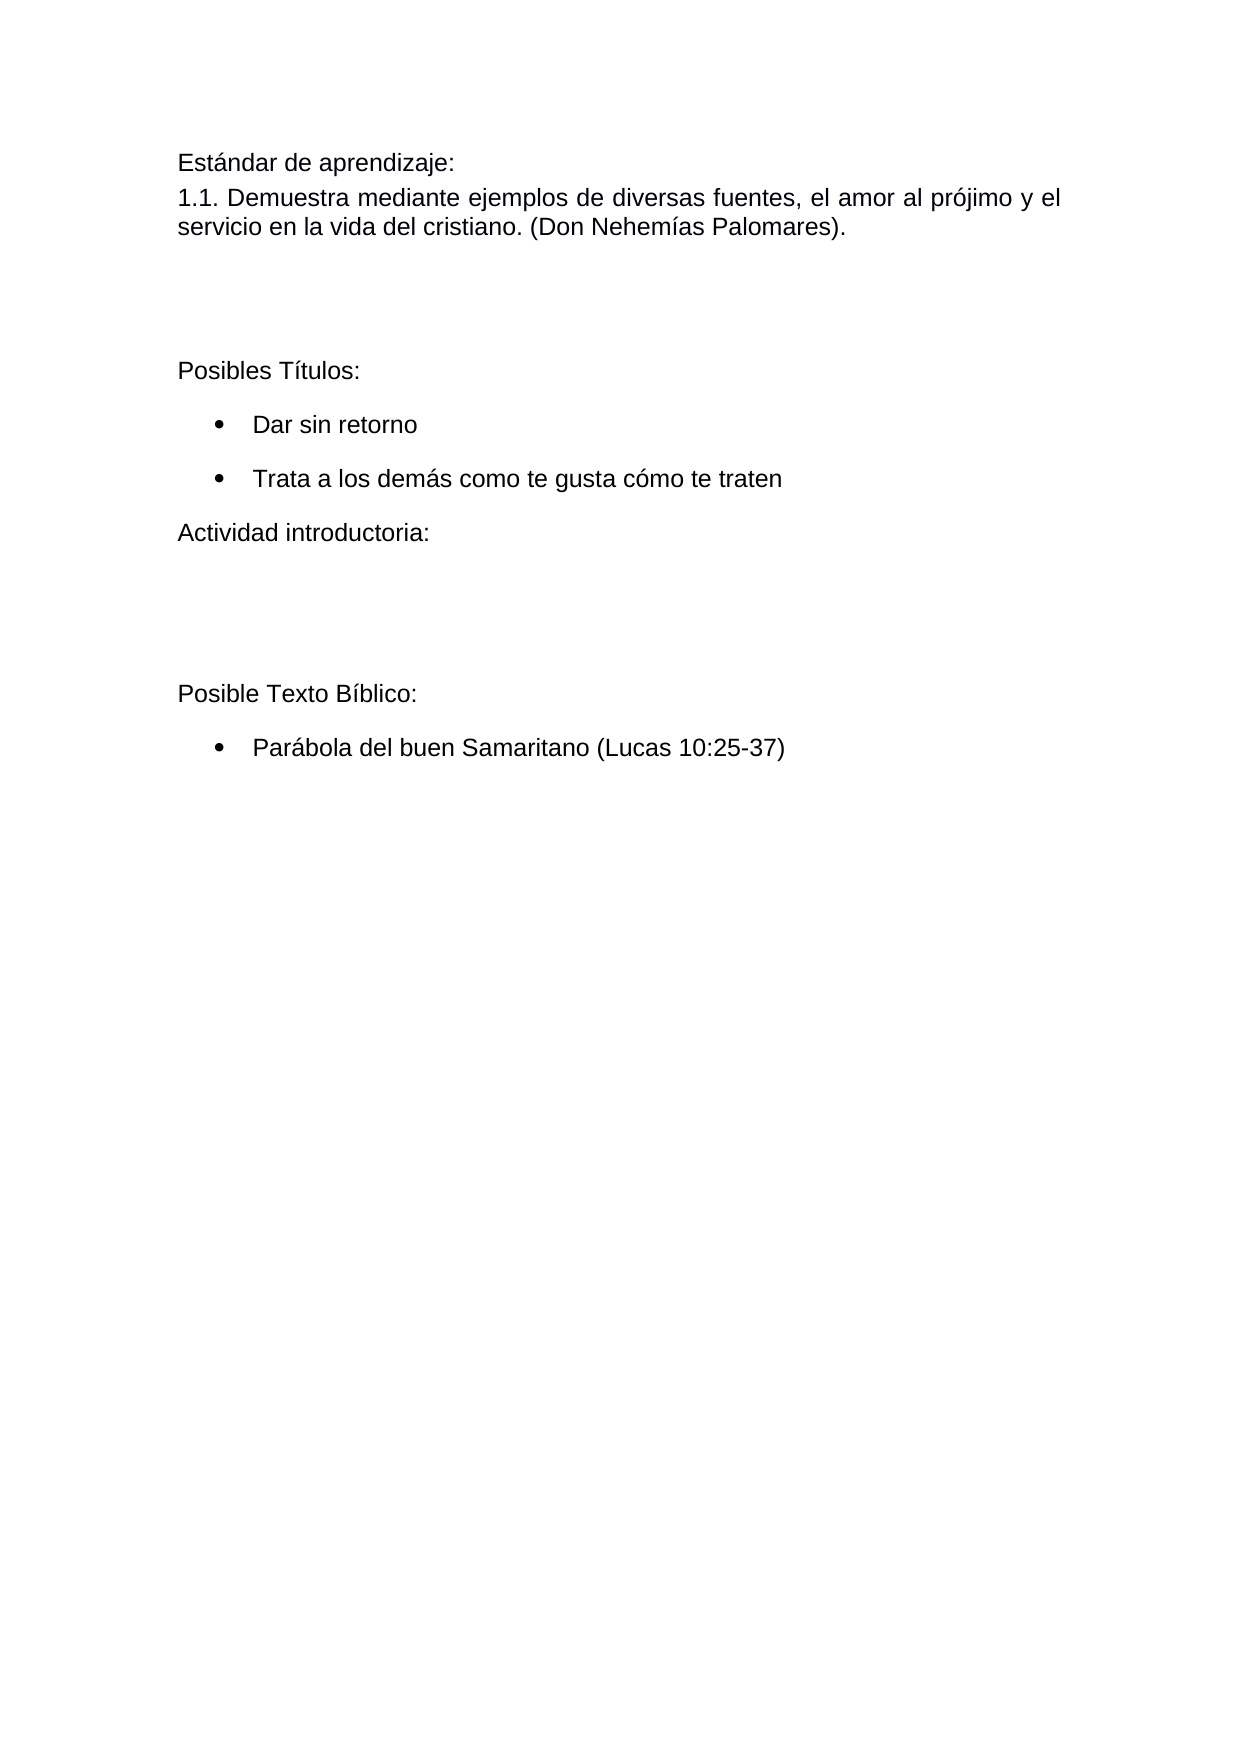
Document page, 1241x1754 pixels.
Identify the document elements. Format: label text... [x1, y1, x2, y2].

text 1.1. Demuestra mediante ejemplos de diversas fuentes, el amor al prójimo y el servicio en la vida del cristiano. (Don Nehemías Palomares). [177, 183, 1063, 241]
text Actividad introductoria: [177, 517, 1063, 546]
text Posible Texto Bíblico: [177, 679, 1063, 708]
list Dar sin retorno [215, 409, 1063, 438]
list Trata a los demás como te gusta cómo te traten [215, 463, 1063, 492]
list Parábola del buen Samaritano (Lucas 10:25-37) [215, 733, 1063, 762]
text Estándar de aprendizaje: [177, 148, 1063, 176]
text Posibles Títulos: [177, 356, 1063, 384]
